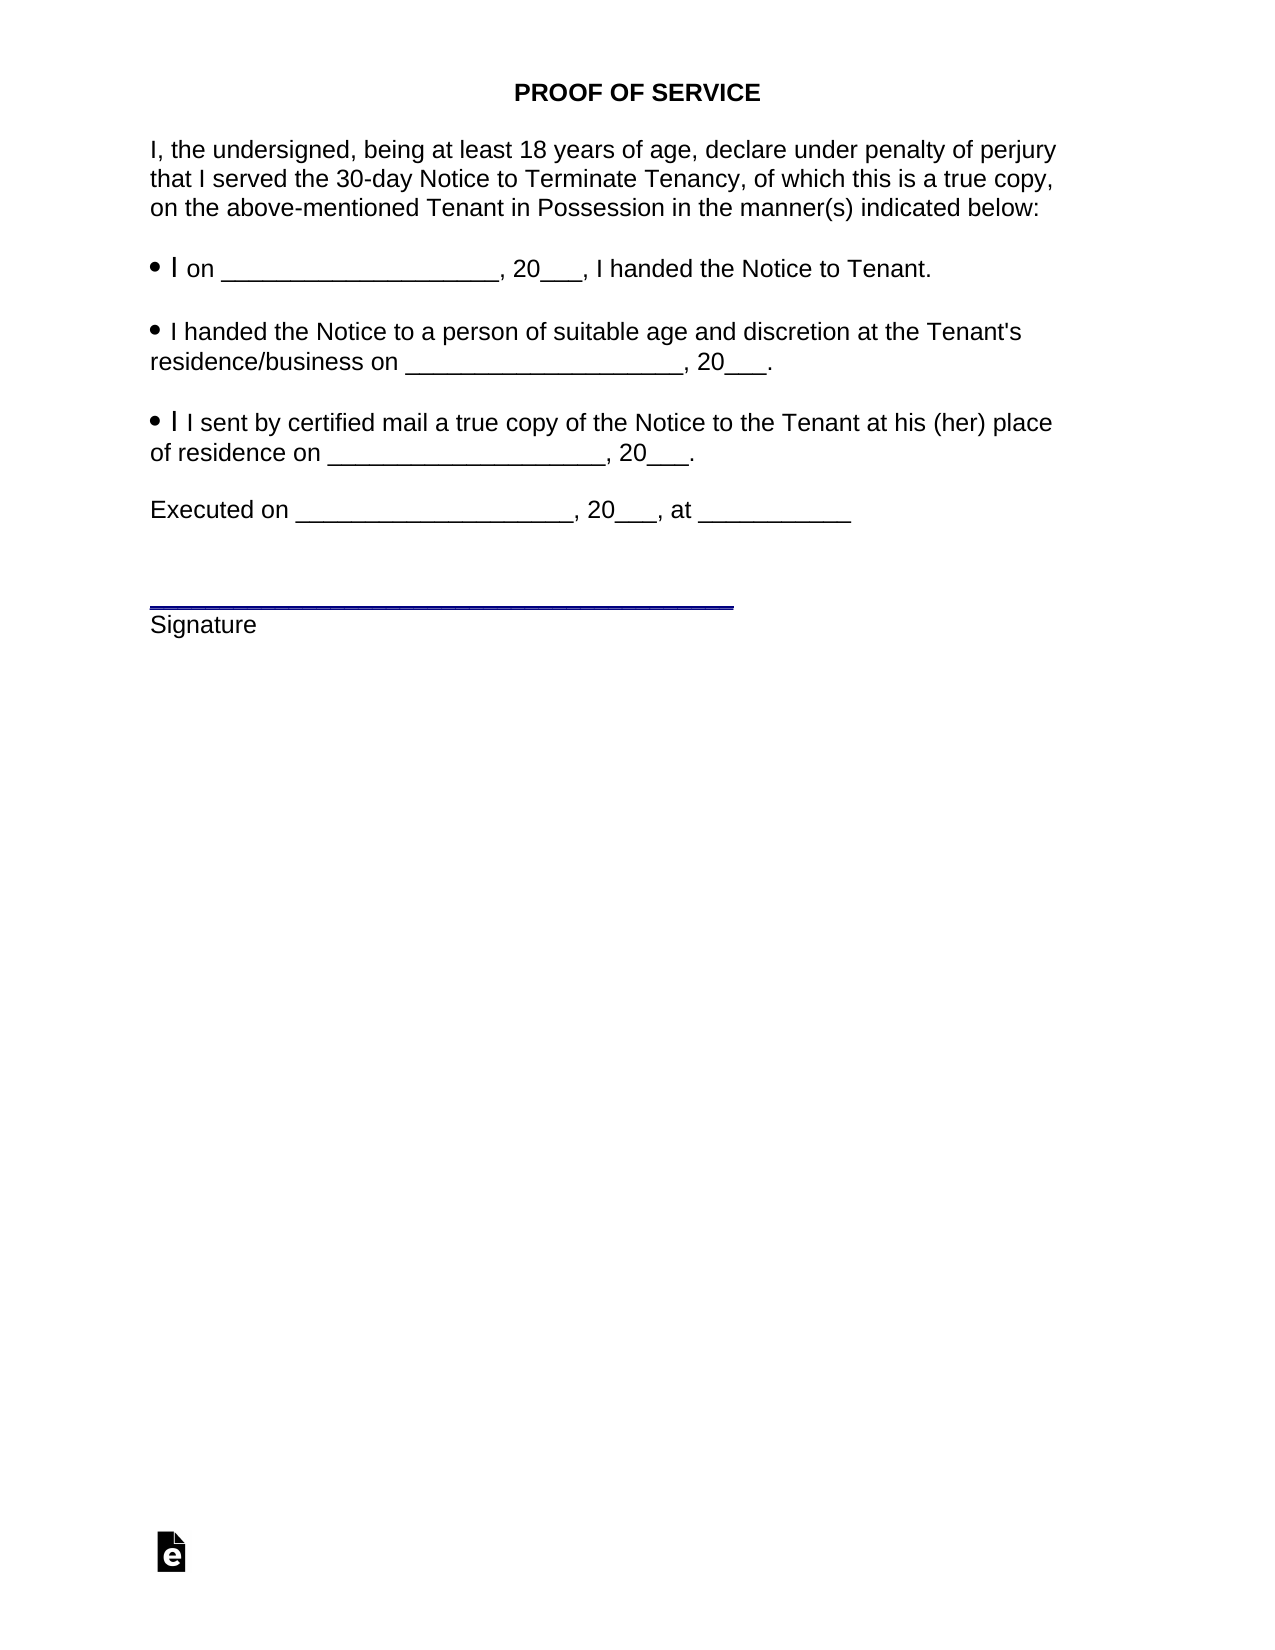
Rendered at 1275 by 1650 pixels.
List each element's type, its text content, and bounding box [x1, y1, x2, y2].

text Signature [150, 610, 1125, 639]
subtitle Executed on ____________________, 20___, at ___________ [150, 495, 1125, 524]
text I, the undersigned, being at least 18 years of age, declare under penalty of perjury [150, 135, 1125, 164]
text that I served the 30-day Notice to Terminate Tenancy, of which this is a true copy, [150, 164, 1125, 193]
text residence/business on ____________________, 20___. [150, 347, 1125, 375]
text  I on ____________________, 20___, I handed the Notice to Tenant. [150, 250, 1125, 284]
subtitle PROOF OF SERVICE [150, 78, 1125, 107]
text on the above-mentioned Tenant in Possession in the manner(s) indicated below: [150, 193, 1125, 222]
text  I I sent by certified mail a true copy of the Notice to the Tenant at his (her) place [150, 404, 1125, 438]
text __________________________________________ [150, 582, 1125, 610]
text of residence on ____________________, 20___. [150, 438, 1125, 467]
text  I handed the Notice to a person of suitable age and discretion at the Tenant's [150, 313, 1125, 347]
